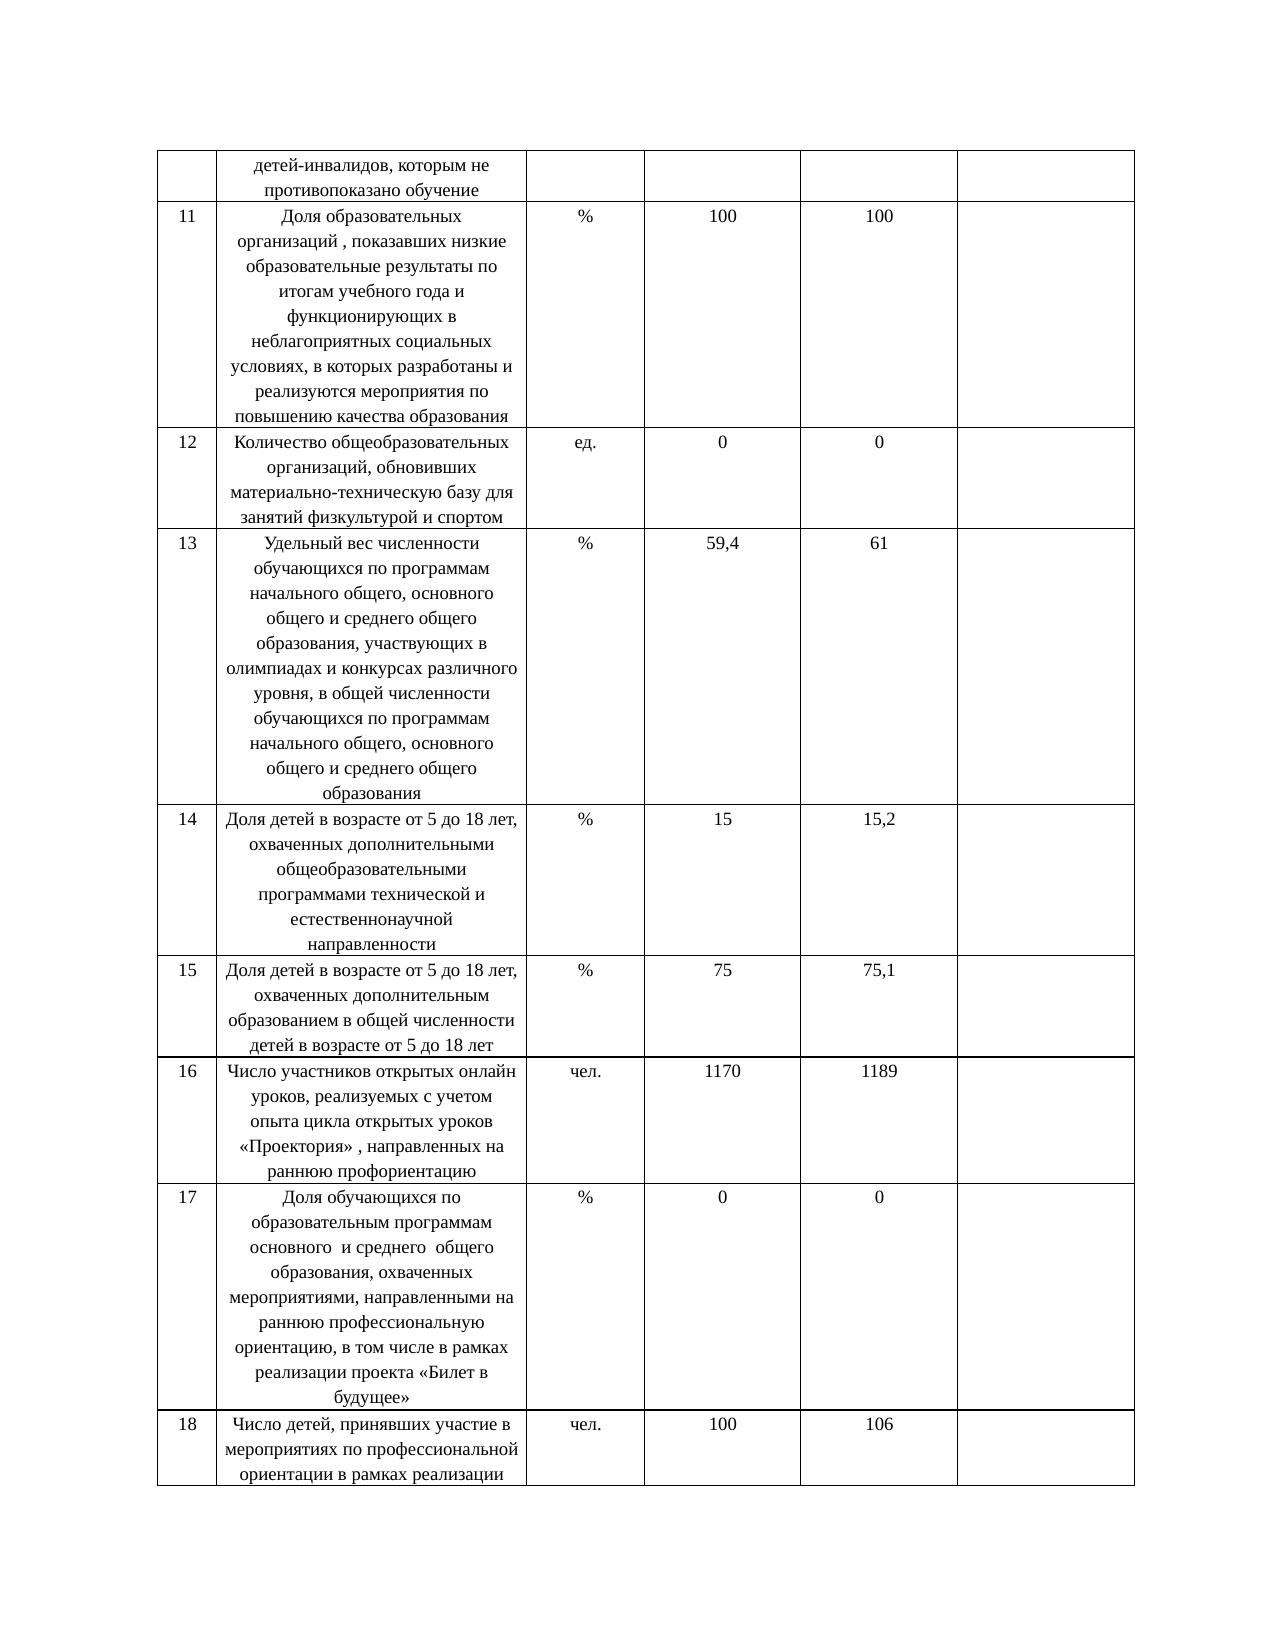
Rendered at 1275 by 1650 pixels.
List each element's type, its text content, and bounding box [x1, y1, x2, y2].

table_cell 0 [645, 428, 800, 528]
table_cell [958, 1411, 1134, 1485]
table_cell [958, 1058, 1134, 1183]
table_cell 100 [801, 202, 957, 427]
table_cell 15 [645, 805, 800, 955]
table_cell чел. [527, 1411, 644, 1485]
table_cell [801, 151, 957, 201]
table_cell [958, 202, 1134, 427]
table_cell 100 [645, 1411, 800, 1485]
table_cell детей-инвалидов, которым не противопоказано обучение [217, 151, 526, 201]
table_cell 13 [158, 529, 216, 804]
table_cell Число детей, принявших участие в мероприятиях по профессиональной ориентации в рамках реализации [217, 1411, 526, 1485]
table_cell [958, 151, 1134, 201]
table_cell Удельный вес численности обучающихся по программам начального общего, основного общего и среднего общего образования, участвующих в олимпиадах и конкурсах различного уровня, в общей численности обучающихся по программам начального общего, основного общего и среднего общего образования [217, 529, 526, 804]
table_cell [645, 151, 800, 201]
table_cell Число участников открытых онлайн уроков, реализуемых с учетом опыта цикла открытых уроков «Проектория» , направленных на раннюю профориентацию [217, 1058, 526, 1183]
table_cell 75 [645, 956, 800, 1056]
table_cell [527, 151, 644, 201]
table_cell Количество общеобразовательных организаций, обновивших материально-техническую базу для занятий физкультурой и спортом [217, 428, 526, 528]
table_cell Доля детей в возрасте от 5 до 18 лет, охваченных дополнительным образованием в общей численности детей в возрасте от 5 до 18 лет [217, 956, 526, 1056]
table_cell чел. [527, 1058, 644, 1183]
table_cell 18 [158, 1411, 216, 1485]
table_cell Доля детей в возрасте от 5 до 18 лет, охваченных дополнительными общеобразовательными программами технической и естественнонаучной направленности [217, 805, 526, 955]
table_cell [158, 151, 216, 201]
table_cell 17 [158, 1184, 216, 1409]
table_cell 15 [158, 956, 216, 1056]
table_cell 1170 [645, 1058, 800, 1183]
table_cell [958, 1184, 1134, 1409]
table_cell 14 [158, 805, 216, 955]
table_cell 16 [158, 1058, 216, 1183]
table_cell 106 [801, 1411, 957, 1485]
table_cell % [527, 805, 644, 955]
table_cell 1189 [801, 1058, 957, 1183]
table_cell 61 [801, 529, 957, 804]
table_cell % [527, 202, 644, 427]
table_cell 0 [801, 1184, 957, 1409]
table_cell [958, 428, 1134, 528]
table_cell 11 [158, 202, 216, 427]
table_cell ед. [527, 428, 644, 528]
table_cell 15,2 [801, 805, 957, 955]
table_cell 0 [645, 1184, 800, 1409]
table_cell 0 [801, 428, 957, 528]
table_cell [958, 529, 1134, 804]
table_cell 59,4 [645, 529, 800, 804]
table_cell 12 [158, 428, 216, 528]
table_cell [958, 956, 1134, 1056]
table_cell % [527, 529, 644, 804]
table_cell [958, 805, 1134, 955]
table_cell % [527, 956, 644, 1056]
table_cell Доля обучающихся по образовательным программам основного и среднего общего образования, охваченных мероприятиями, направленными на раннюю профессиональную ориентацию, в том числе в рамках реализации проекта «Билет в будущее» [217, 1184, 526, 1409]
table_cell 75,1 [801, 956, 957, 1056]
table_cell % [527, 1184, 644, 1409]
table_cell Доля образовательных организаций , показавших низкие образовательные результаты по итогам учебного года и функционирующих в неблагоприятных социальных условиях, в которых разработаны и реализуются мероприятия по повышению качества образования [217, 202, 526, 427]
table_cell 100 [645, 202, 800, 427]
